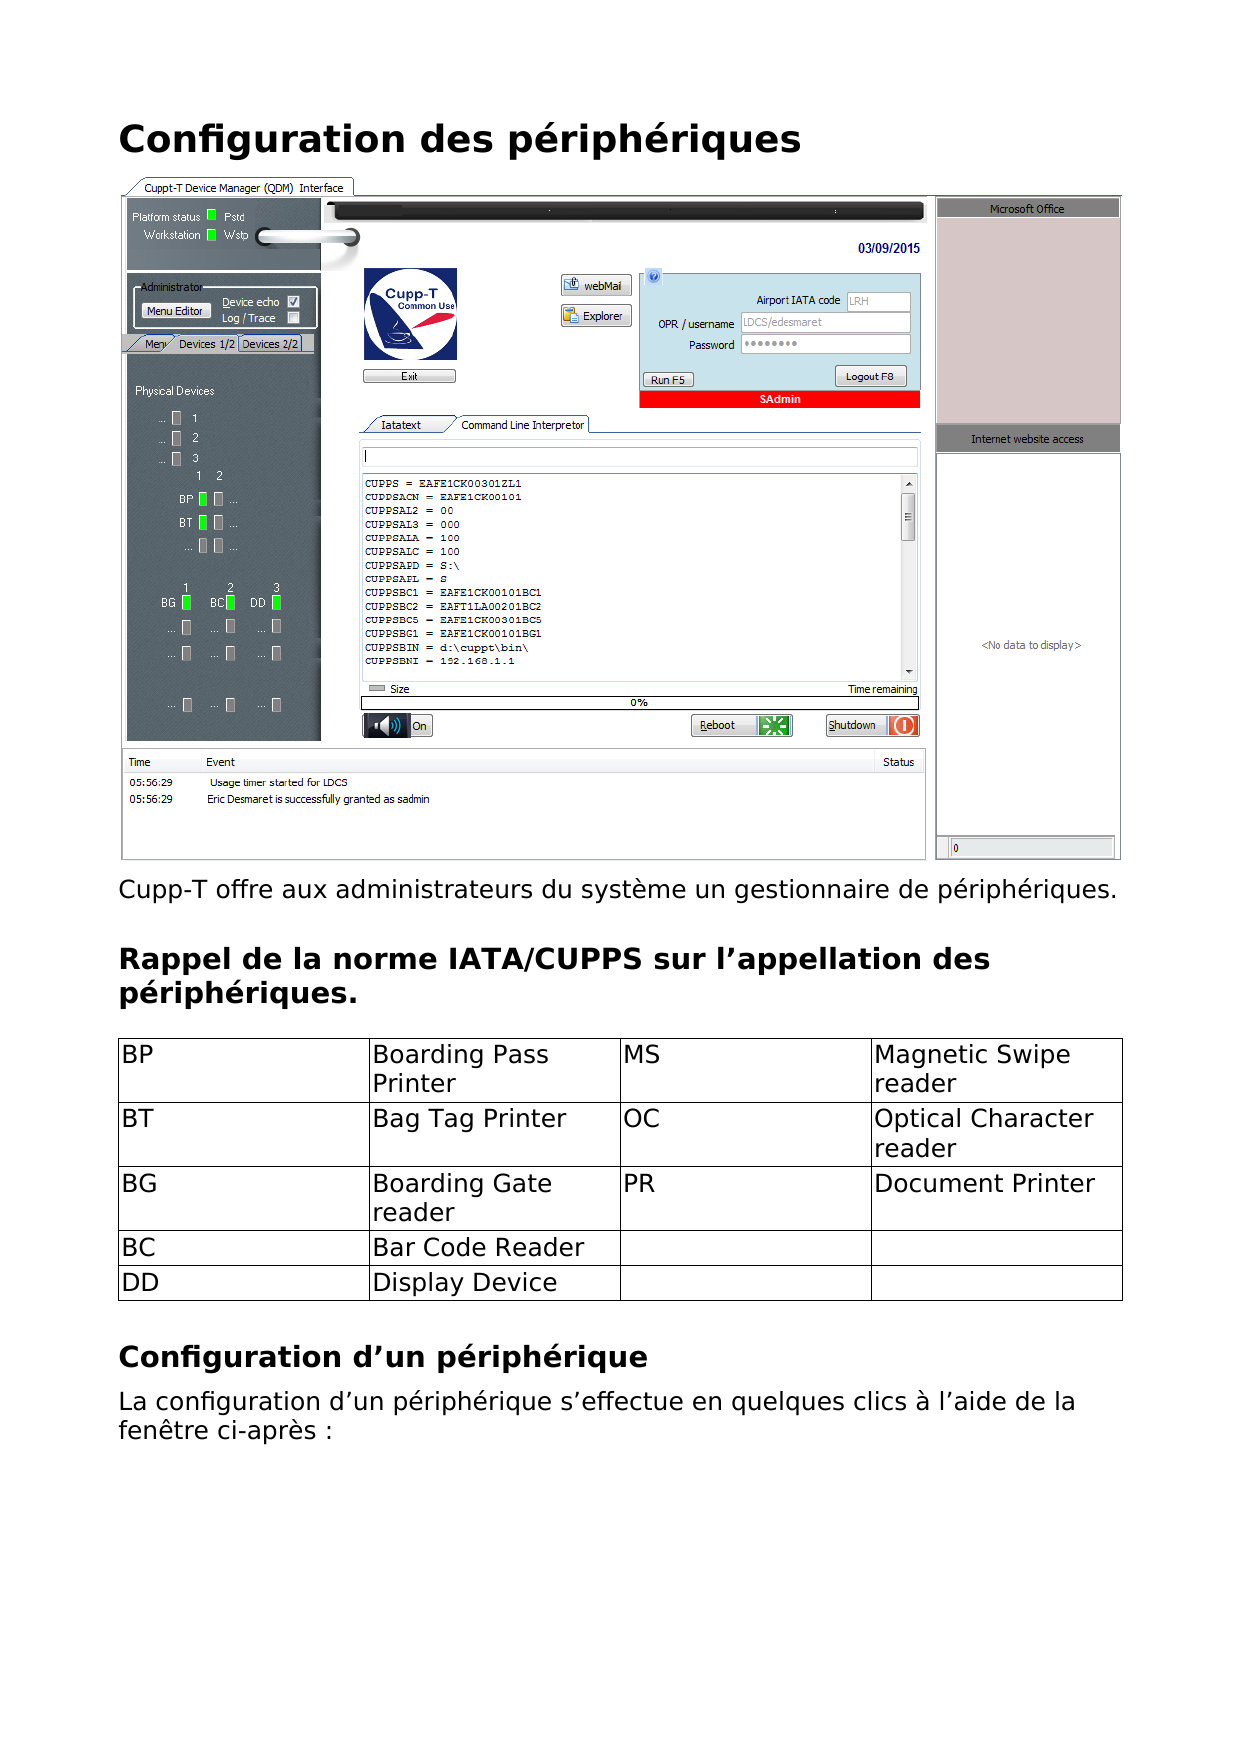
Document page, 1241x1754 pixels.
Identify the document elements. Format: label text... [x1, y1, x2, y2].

table_cell Boarding Gate reader [370, 1167, 620, 1230]
text Cupp-T offre aux administrateurs du système un gestionnaire de périphériques. [118, 876, 1122, 905]
table_cell Display Device [370, 1266, 620, 1300]
table_header BP [119, 1039, 369, 1102]
table_cell [621, 1231, 871, 1265]
table_cell BT [119, 1103, 369, 1166]
table_cell BC [119, 1231, 369, 1265]
subtitle Configuration des périphériques [118, 118, 1122, 162]
table_cell [872, 1266, 1122, 1300]
table_header MS [621, 1039, 871, 1102]
table_cell Bar Code Reader [370, 1231, 620, 1265]
table_cell PR [621, 1167, 871, 1230]
table_cell DD [119, 1266, 369, 1300]
table_cell [872, 1231, 1122, 1265]
table_header Boarding Pass Printer [370, 1039, 620, 1102]
subtitle Rappel de la norme IATA/CUPPS sur l’appellation des périphériques. [118, 942, 1122, 1010]
table_header Magnetic Swipe reader [872, 1039, 1122, 1102]
text La configuration d’un périphérique s’effectue en quelques clics à l’aide de la fenêtre ci-après : [118, 1387, 1122, 1445]
picture [118, 174, 1123, 863]
table_cell Bag Tag Printer [370, 1103, 620, 1166]
table_cell BG [119, 1167, 369, 1230]
table_cell Document Printer [872, 1167, 1122, 1230]
subtitle Configuration d’un périphérique [118, 1340, 1122, 1374]
table_cell [621, 1266, 871, 1300]
table_cell OC [621, 1103, 871, 1166]
table_cell Optical Character reader [872, 1103, 1122, 1166]
